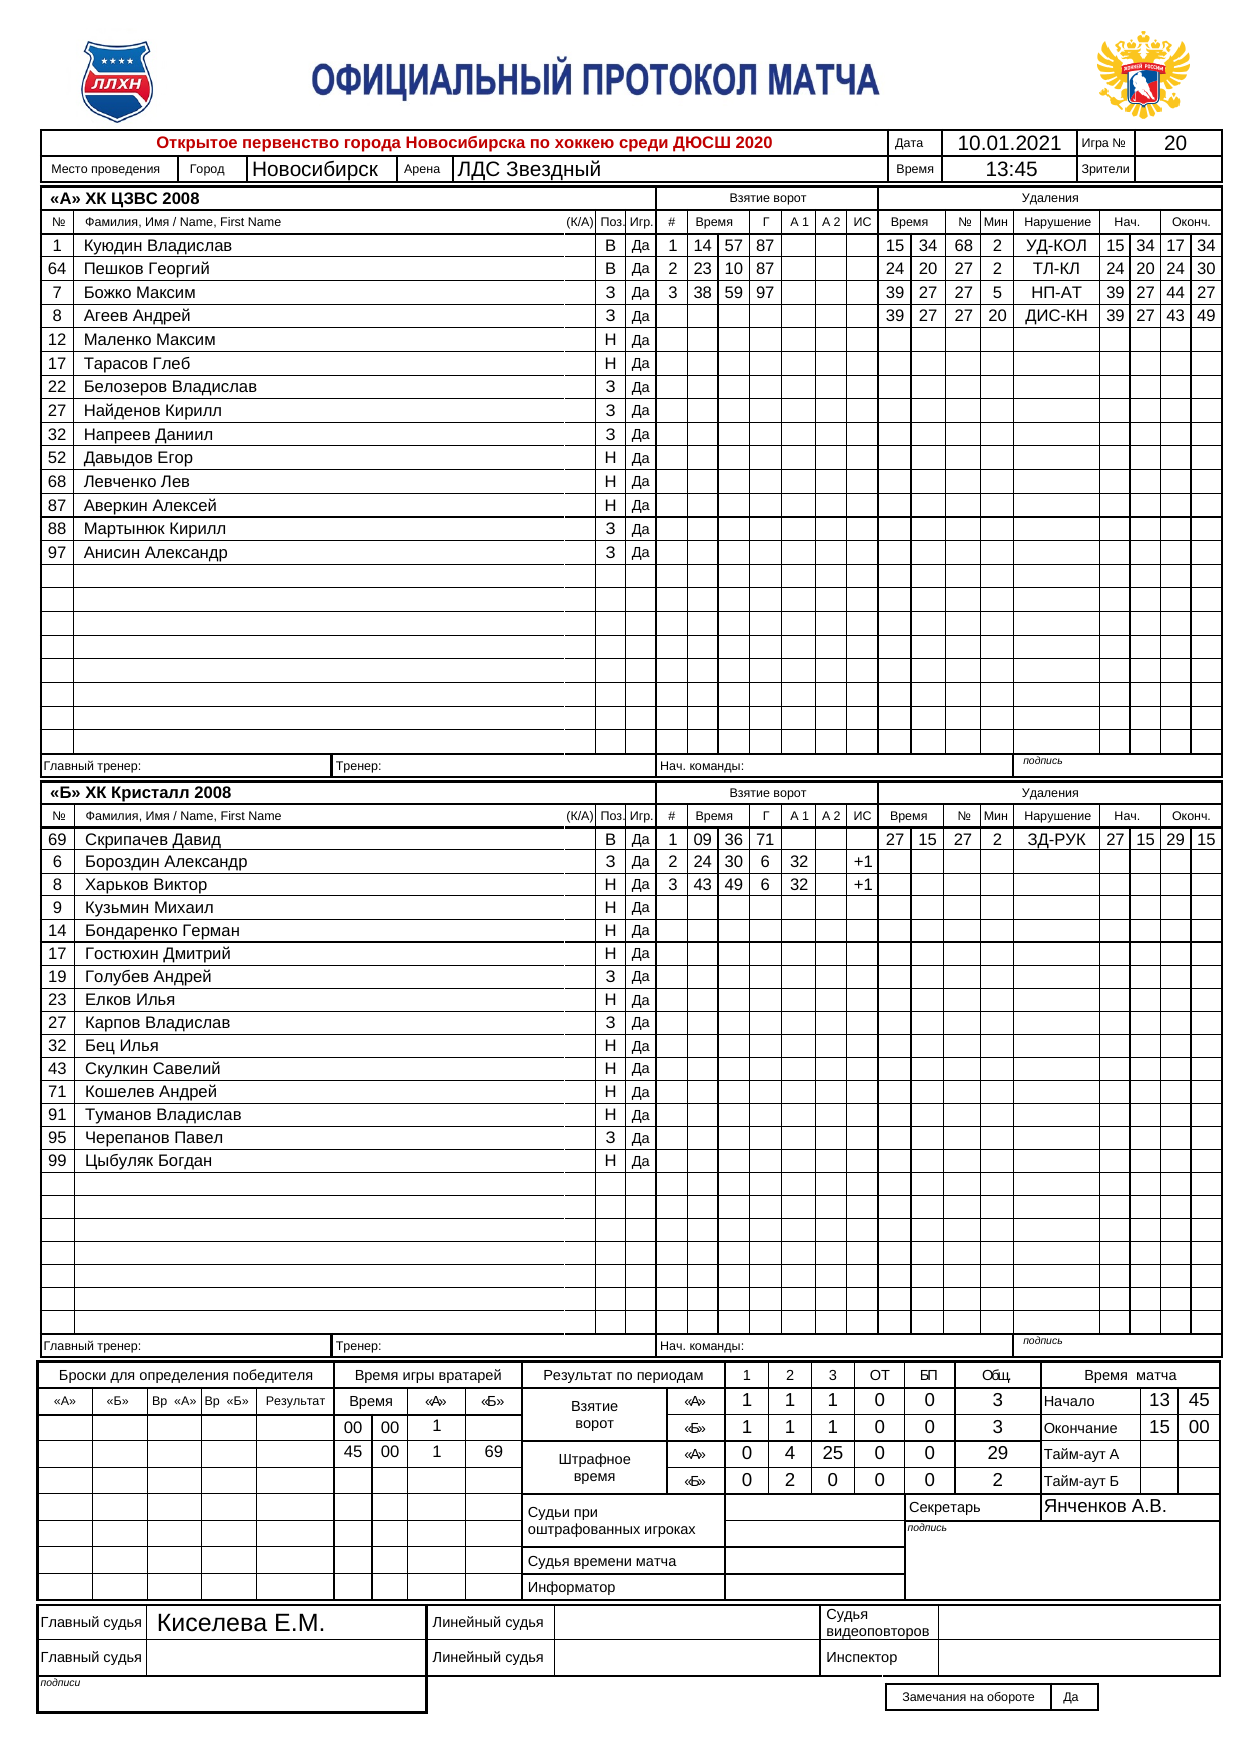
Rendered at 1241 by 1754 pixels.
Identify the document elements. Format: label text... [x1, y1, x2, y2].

table_cell [1192, 659, 1221, 682]
table_cell [782, 636, 815, 658]
table_cell 49 [1192, 305, 1221, 327]
table_cell З [596, 966, 625, 987]
table_cell [847, 1242, 877, 1264]
table_cell [688, 541, 717, 564]
table_cell [719, 1288, 749, 1310]
table_cell [1161, 446, 1190, 469]
table_cell [816, 470, 846, 493]
table_cell [657, 659, 687, 682]
table_cell 00 [1179, 1415, 1219, 1440]
table_cell [981, 874, 1013, 895]
table_cell Да [626, 518, 655, 540]
table_cell Елков Илья [75, 989, 564, 1011]
table_cell [847, 730, 877, 753]
table_cell Да [626, 1127, 655, 1149]
table_cell Божко Максим [74, 281, 564, 303]
table_cell [657, 1012, 687, 1033]
table_cell [466, 1574, 521, 1599]
table_cell ТЛ-КЛ [1014, 257, 1099, 280]
table_cell 15 [1141, 1415, 1177, 1440]
table_cell [626, 659, 655, 682]
table_cell 49 [719, 874, 749, 895]
table_cell [1161, 943, 1190, 964]
table_cell [1131, 1219, 1160, 1241]
table_cell [257, 1441, 333, 1467]
table_cell 6 [42, 850, 74, 872]
table_cell [1161, 612, 1190, 634]
table_cell [847, 612, 877, 634]
table_cell Время [879, 805, 943, 826]
table_cell [879, 376, 910, 398]
table_cell [565, 565, 595, 587]
table_cell [816, 874, 846, 895]
table_cell [657, 470, 687, 493]
table_cell [1192, 636, 1221, 658]
table_cell [912, 588, 945, 611]
table_cell [1100, 1104, 1129, 1126]
table_cell [1192, 423, 1221, 445]
table_cell [816, 943, 846, 964]
table_cell [912, 966, 943, 987]
table_cell [1136, 157, 1221, 181]
table_cell 27 [42, 1012, 74, 1033]
table_cell 59 [719, 281, 749, 303]
table_cell [912, 1035, 943, 1057]
table_cell [148, 1521, 201, 1546]
table_cell [946, 399, 980, 422]
table_cell [39, 1494, 92, 1520]
table_cell [1192, 565, 1221, 587]
table_cell [1100, 376, 1129, 398]
table_cell [1100, 966, 1129, 987]
table_cell [981, 1127, 1013, 1149]
table_cell [373, 1547, 407, 1573]
table_cell 30 [1192, 257, 1221, 280]
table_cell [946, 683, 980, 706]
table_cell 15 [879, 235, 910, 256]
table_cell [1192, 989, 1221, 1011]
table_cell [981, 707, 1013, 729]
table_cell [816, 1173, 846, 1195]
table_cell 97 [42, 541, 73, 564]
table_cell # [657, 211, 687, 233]
table_cell [816, 1035, 846, 1057]
table_cell 2 [657, 850, 687, 872]
table_cell 0 [855, 1415, 904, 1440]
table_cell [847, 1196, 877, 1218]
table_cell [565, 328, 595, 351]
table_cell [1100, 328, 1129, 351]
table_cell [93, 1441, 147, 1467]
table_cell [657, 494, 687, 516]
table_cell [74, 730, 564, 753]
table_cell [1161, 541, 1190, 564]
table_cell 87 [750, 257, 781, 280]
table_cell [750, 943, 781, 964]
table_cell [688, 305, 717, 327]
table_cell [1014, 1173, 1099, 1195]
table_cell [688, 1104, 717, 1126]
table_cell [981, 518, 1013, 540]
table_cell 27 [946, 257, 980, 280]
table_cell Да [626, 235, 655, 256]
table_cell # [657, 805, 687, 826]
table_cell [1161, 470, 1190, 493]
table_cell Кузьмин Михаил [75, 896, 564, 918]
table_cell [944, 1288, 980, 1310]
table_cell 68 [42, 470, 73, 493]
table_cell [565, 636, 595, 658]
table_cell [719, 399, 749, 422]
table_cell [1192, 376, 1221, 398]
table_cell [408, 1494, 465, 1520]
table_cell [816, 896, 846, 918]
table_cell [1099, 1682, 1220, 1711]
table_cell [719, 376, 749, 398]
table_cell Да [626, 470, 655, 493]
table_cell [335, 1468, 371, 1493]
table_cell Н [596, 1035, 625, 1057]
table_cell [879, 1265, 910, 1287]
table_cell [1014, 352, 1099, 374]
table_header Броски для определения победителя [39, 1363, 333, 1387]
table_cell [816, 1058, 846, 1079]
table_cell [879, 612, 910, 634]
table_cell [1014, 943, 1099, 964]
table_cell [1131, 636, 1160, 658]
table_cell Н [596, 1081, 625, 1103]
table_cell [42, 1196, 74, 1218]
table_header Да [1052, 1685, 1097, 1709]
table_cell [847, 1012, 877, 1033]
table_cell [626, 1173, 655, 1195]
table_cell [782, 588, 815, 611]
table_cell 43 [1161, 305, 1190, 327]
table_cell [39, 1441, 92, 1467]
table_cell [782, 423, 815, 445]
table_cell [912, 328, 945, 351]
table_cell 3 [657, 874, 687, 895]
table_cell [847, 636, 877, 658]
table_cell [335, 1547, 371, 1573]
table_cell [944, 1150, 980, 1172]
table_cell [657, 588, 687, 611]
table_cell (К/А) [565, 805, 595, 826]
table_cell [944, 1311, 980, 1333]
table_cell [944, 989, 980, 1011]
table_cell [1161, 659, 1190, 682]
table_cell [782, 305, 815, 327]
table_cell [1014, 446, 1099, 469]
table_cell [1131, 494, 1160, 516]
table_cell [782, 1035, 815, 1057]
table_cell [816, 1196, 846, 1218]
table_cell [782, 494, 815, 516]
table_header 3 [812, 1363, 854, 1387]
table_cell 1 [812, 1389, 854, 1413]
table_cell [782, 565, 815, 587]
table_cell [879, 1288, 910, 1310]
table_cell А 2 [816, 211, 846, 233]
table_cell [782, 541, 815, 564]
table_cell [565, 683, 595, 706]
table_cell [1161, 683, 1190, 706]
table_cell ИС [847, 211, 877, 233]
table_cell [1161, 636, 1190, 658]
table_cell [1014, 470, 1099, 493]
table_cell [596, 1173, 625, 1195]
table_cell [335, 1521, 371, 1546]
table_cell [847, 518, 877, 540]
table_cell [1192, 541, 1221, 564]
table_cell [657, 305, 687, 327]
table_cell [726, 1495, 904, 1520]
table_cell [981, 920, 1013, 941]
table_cell 8 [42, 305, 73, 327]
table_cell [816, 423, 846, 445]
table_cell [1161, 494, 1190, 516]
table_cell 39 [1100, 305, 1129, 327]
table_cell Оконч. [1161, 805, 1221, 826]
table_cell [1014, 730, 1099, 753]
table_cell [981, 1219, 1013, 1241]
table_cell [946, 659, 980, 682]
table_header Результат по периодам [523, 1363, 724, 1387]
table_cell [1014, 874, 1099, 895]
table_cell [750, 612, 781, 634]
table_cell [1131, 376, 1160, 398]
table_cell [782, 1288, 815, 1310]
table_cell Янченков А.В. [1042, 1495, 1219, 1520]
table_cell 24 [1100, 257, 1129, 280]
table_cell [981, 1311, 1013, 1333]
table_cell [879, 850, 910, 872]
table_cell [466, 1416, 521, 1440]
table_cell [816, 1104, 846, 1126]
table_cell [847, 376, 877, 398]
table_cell [466, 1521, 521, 1546]
table_cell [816, 352, 846, 374]
table_cell [1161, 1265, 1190, 1287]
table_cell [1131, 1288, 1160, 1310]
table_cell [782, 683, 815, 706]
table_cell [816, 966, 846, 987]
table_cell [782, 235, 815, 256]
table_cell № [946, 211, 980, 233]
table_cell [879, 352, 910, 374]
table_cell [750, 896, 781, 918]
table_cell [42, 588, 73, 611]
table_cell 1 [408, 1441, 465, 1467]
table_cell [1161, 1104, 1190, 1126]
table_cell Н [596, 1104, 625, 1126]
table_cell «Б» [668, 1468, 724, 1493]
table_cell [782, 399, 815, 422]
table_cell [912, 920, 943, 941]
table_cell [1131, 588, 1160, 611]
table_cell 0 [905, 1415, 954, 1440]
table_cell Тайм-аут А [1042, 1441, 1140, 1467]
table_cell [1192, 518, 1221, 540]
table_cell Время [879, 211, 945, 233]
table_cell [944, 1104, 980, 1126]
table_cell [1014, 518, 1099, 540]
table_cell [1014, 588, 1099, 611]
table_cell А 1 [782, 805, 815, 826]
table_cell № [42, 211, 73, 233]
table_cell [688, 1288, 717, 1310]
table_cell [565, 850, 595, 872]
table_cell [1131, 612, 1160, 634]
table_cell 38 [688, 281, 717, 303]
table_cell [565, 730, 595, 753]
table_cell [1131, 1127, 1160, 1149]
table_cell [42, 683, 73, 706]
table_cell Мартынюк Кирилл [74, 518, 564, 540]
table_cell [944, 1012, 980, 1033]
table_cell [847, 1081, 877, 1103]
table_cell Да [626, 850, 655, 872]
table_cell [1141, 1468, 1177, 1493]
table_cell [565, 1150, 595, 1172]
table_cell [657, 989, 687, 1011]
table_cell [944, 1265, 980, 1287]
table_cell [946, 541, 980, 564]
table_cell 43 [688, 874, 717, 895]
table_cell 88 [42, 518, 73, 540]
table_cell [719, 707, 749, 729]
table_cell [782, 352, 815, 374]
table_cell [657, 1311, 687, 1333]
table_header Замечания на обороте [887, 1685, 1050, 1709]
table_cell подпись [1014, 755, 1221, 776]
table_cell В [596, 257, 625, 280]
table_cell [1192, 1127, 1221, 1149]
table_cell [981, 943, 1013, 964]
table_cell [816, 518, 846, 540]
table_cell 3 [956, 1415, 1040, 1440]
table_cell Игр. [626, 211, 655, 233]
table_cell 00 [373, 1441, 407, 1467]
table_cell [39, 1521, 92, 1546]
table_cell Да [626, 989, 655, 1011]
table_cell [816, 1242, 846, 1264]
picture [5, 28, 1197, 129]
table_cell [719, 305, 749, 327]
table_cell [466, 1547, 521, 1573]
table_cell [944, 1081, 980, 1103]
table_cell [816, 376, 846, 398]
table_cell 0 [812, 1468, 854, 1493]
table_cell [944, 943, 980, 964]
table_cell [782, 707, 815, 729]
table_cell [879, 399, 910, 422]
table_cell [719, 659, 749, 682]
table_cell Да [626, 896, 655, 918]
table_cell [946, 352, 980, 374]
table_cell [596, 588, 625, 611]
table_cell [847, 989, 877, 1011]
table_cell [74, 636, 564, 658]
table_cell [626, 1242, 655, 1264]
table_cell [879, 494, 910, 516]
table_cell [782, 1081, 815, 1103]
table_cell [657, 1196, 687, 1218]
table_cell Информатор [523, 1575, 724, 1599]
table_cell [816, 1265, 846, 1287]
table_cell Голубев Андрей [75, 966, 564, 987]
table_cell [981, 1058, 1013, 1079]
table_cell Да [626, 423, 655, 445]
table_cell [565, 1035, 595, 1057]
table_cell З [596, 423, 625, 445]
table_cell [750, 1035, 781, 1057]
table_cell [879, 1012, 910, 1033]
table_cell Пешков Георгий [74, 257, 564, 280]
table_cell [626, 707, 655, 729]
table_cell [1131, 1265, 1160, 1287]
table_cell [847, 920, 877, 941]
table_cell 2 [981, 829, 1013, 849]
table_cell Линейный судья [428, 1640, 554, 1675]
table_cell Время [688, 211, 749, 233]
table_cell Скрипачев Давид [75, 829, 564, 849]
table_cell [596, 1196, 625, 1218]
table_cell [1131, 1012, 1160, 1033]
table_cell 2 [769, 1468, 811, 1493]
table_cell 6 [750, 850, 781, 872]
table_cell 0 [905, 1389, 954, 1413]
table_cell [719, 943, 749, 964]
table_cell [816, 730, 846, 753]
table_cell [946, 588, 980, 611]
table_cell [981, 850, 1013, 872]
table_cell [981, 1150, 1013, 1172]
table_cell 23 [42, 989, 74, 1011]
table_cell [782, 1150, 815, 1172]
table_cell [148, 1468, 201, 1493]
table_cell [657, 943, 687, 964]
table_cell [565, 943, 595, 964]
table_cell [1192, 707, 1221, 729]
table_cell [719, 896, 749, 918]
table_cell Н [596, 352, 625, 374]
table_cell [981, 966, 1013, 987]
table_cell Игр. [626, 805, 655, 826]
table_cell 1 [769, 1389, 811, 1413]
table_cell [688, 328, 717, 351]
table_cell [719, 1127, 749, 1149]
table_cell 14 [42, 920, 74, 941]
table_cell [75, 1242, 564, 1264]
table_cell [1100, 1219, 1129, 1241]
table_cell [912, 470, 945, 493]
table_cell [816, 494, 846, 516]
table_cell [816, 541, 846, 564]
table_cell [1014, 1058, 1099, 1079]
table_cell 1 [657, 235, 687, 256]
table_cell [1131, 896, 1160, 918]
table_cell [565, 305, 595, 327]
table_cell Новосибирск [248, 157, 396, 181]
table_cell [1014, 1219, 1099, 1241]
table_cell [847, 1311, 877, 1333]
table_cell 87 [750, 235, 781, 256]
table_cell [847, 494, 877, 516]
table_cell [816, 659, 846, 682]
table_cell А 2 [816, 805, 846, 826]
table_cell [657, 612, 687, 634]
table_cell [879, 707, 910, 729]
table_cell [847, 399, 877, 422]
table_cell [657, 1173, 687, 1195]
table_cell Вр «Б» [202, 1389, 256, 1413]
table_cell 45 [1179, 1389, 1219, 1413]
table_cell [1014, 1265, 1099, 1287]
table_cell [1192, 1058, 1221, 1079]
table_cell Да [626, 305, 655, 327]
table_cell [565, 1012, 595, 1033]
table_cell [719, 1311, 749, 1333]
table_cell [1014, 565, 1099, 587]
table_cell [1161, 518, 1190, 540]
table_cell [1131, 707, 1160, 729]
table_cell [816, 235, 846, 256]
table_header «Б» ХК Кристалл 2008 [42, 783, 655, 803]
table_cell [879, 1127, 910, 1149]
table_cell [555, 1640, 819, 1675]
table_cell [1100, 565, 1129, 587]
table_cell Да [626, 1012, 655, 1033]
table_cell [879, 541, 910, 564]
table_cell [750, 1219, 781, 1241]
table_cell [939, 1606, 1219, 1639]
table_cell [750, 1196, 781, 1218]
table_cell [1014, 1104, 1099, 1126]
table_cell [1161, 1081, 1190, 1103]
table_cell [847, 305, 877, 327]
table_cell [750, 376, 781, 398]
table_cell Н [596, 896, 625, 918]
table_cell [879, 874, 910, 895]
table_cell 0 [905, 1442, 954, 1467]
table_cell [1141, 1441, 1177, 1467]
table_cell [946, 494, 980, 516]
table_cell 34 [1131, 235, 1160, 256]
table_cell [981, 565, 1013, 587]
table_cell [626, 588, 655, 611]
table_cell [1192, 1173, 1221, 1195]
table_cell [847, 1173, 877, 1195]
table_cell [750, 707, 781, 729]
table_cell 32 [42, 423, 73, 445]
table_cell [373, 1494, 407, 1520]
table_cell 0 [726, 1442, 768, 1467]
table_cell [202, 1494, 256, 1520]
table_cell [688, 1150, 717, 1172]
table_cell Время [889, 157, 941, 181]
table_cell [39, 1574, 92, 1599]
table_cell Окончание [1042, 1415, 1140, 1440]
table_cell 29 [956, 1442, 1040, 1467]
table_cell [565, 399, 595, 422]
table_cell [1131, 730, 1160, 753]
table_cell [657, 352, 687, 374]
table_cell [596, 1288, 625, 1310]
table_cell 5 [981, 281, 1013, 303]
table_cell [1161, 1127, 1190, 1149]
table_cell Тренер: [333, 1335, 655, 1356]
table_cell [1131, 1173, 1160, 1195]
table_cell [981, 1242, 1013, 1264]
table_cell [816, 588, 846, 611]
table_cell 87 [42, 494, 73, 516]
table_cell НП-АТ [1014, 281, 1099, 303]
table_cell 30 [719, 850, 749, 872]
table_cell [1192, 683, 1221, 706]
table_cell [879, 896, 910, 918]
table_cell [148, 1574, 201, 1599]
table_cell [39, 1547, 92, 1573]
table_cell [879, 966, 910, 987]
table_cell +1 [847, 850, 877, 872]
table_cell [847, 1104, 877, 1126]
table_cell [750, 1058, 781, 1079]
table_header Время игры вратарей [335, 1363, 521, 1387]
table_cell Напреев Даниил [74, 423, 564, 445]
table_cell [939, 1640, 1219, 1675]
table_cell [688, 1127, 717, 1149]
table_cell [1131, 874, 1160, 895]
table_cell [1161, 707, 1190, 729]
table_cell [750, 518, 781, 540]
table_cell 32 [42, 1035, 74, 1057]
table_cell [1014, 423, 1099, 445]
table_cell [688, 1242, 717, 1264]
table_cell Да [626, 376, 655, 398]
table_cell [596, 1242, 625, 1264]
table_cell [1100, 659, 1129, 682]
table_cell [74, 683, 564, 706]
table_cell [657, 1035, 687, 1057]
table_cell [750, 1288, 781, 1310]
table_cell [816, 305, 846, 327]
table_cell 2 [981, 235, 1013, 256]
table_cell З [596, 399, 625, 422]
table_cell Вр «А» [148, 1389, 201, 1413]
table_cell [596, 612, 625, 634]
table_cell [782, 446, 815, 469]
table_cell [1192, 1265, 1221, 1287]
table_header Удаления [879, 188, 1221, 209]
table_cell [74, 565, 564, 587]
table_cell 22 [42, 376, 73, 398]
table_cell [847, 565, 877, 587]
table_cell [1100, 1288, 1129, 1310]
table_cell 44 [1161, 281, 1190, 303]
table_cell [1100, 1012, 1129, 1033]
table_cell [981, 494, 1013, 516]
table_cell [782, 1104, 815, 1126]
table_cell [816, 1081, 846, 1103]
table_cell [847, 1127, 877, 1149]
table_cell [565, 896, 595, 918]
table_header Время матча [1042, 1363, 1219, 1387]
table_cell «А» [408, 1389, 465, 1413]
table_cell [1100, 446, 1129, 469]
table_cell [750, 920, 781, 941]
table_cell [657, 707, 687, 729]
table_cell [596, 659, 625, 682]
table_cell [782, 518, 815, 540]
table_cell [1100, 470, 1129, 493]
table_cell Н [596, 920, 625, 941]
table_cell Да [626, 1150, 655, 1172]
table_cell [1192, 920, 1221, 941]
table_cell Поз. [596, 805, 625, 826]
table_cell [782, 966, 815, 987]
table_cell [1100, 518, 1129, 540]
table_cell [719, 1173, 749, 1195]
table_cell [565, 423, 595, 445]
table_cell [719, 966, 749, 987]
table_cell Тренер: [333, 755, 655, 776]
table_cell [1014, 896, 1099, 918]
table_cell 32 [782, 874, 815, 895]
table_cell [847, 896, 877, 918]
table_cell [750, 565, 781, 587]
table_cell [688, 1173, 717, 1195]
table_cell Мин [981, 805, 1013, 826]
table_cell [750, 588, 781, 611]
table_cell [1014, 1311, 1099, 1333]
table_cell [879, 659, 910, 682]
table_cell [408, 1574, 465, 1599]
table_cell [688, 1058, 717, 1079]
table_cell 25 [812, 1442, 854, 1467]
table_cell [981, 989, 1013, 1011]
table_cell [1179, 1468, 1219, 1493]
table_cell 15 [1100, 235, 1129, 256]
table_cell 15 [912, 829, 943, 849]
table_cell [257, 1574, 333, 1599]
table_cell [657, 896, 687, 918]
table_cell [626, 1219, 655, 1241]
table_cell [847, 257, 877, 280]
table_cell [596, 707, 625, 729]
table_cell 52 [42, 446, 73, 469]
table_cell Туманов Владислав [75, 1104, 564, 1126]
table_cell [847, 1035, 877, 1057]
table_cell [1014, 328, 1099, 351]
table_cell [1131, 565, 1160, 587]
table_cell [981, 636, 1013, 658]
table_cell [816, 829, 846, 849]
table_cell [750, 1311, 781, 1333]
table_cell [688, 989, 717, 1011]
table_cell [74, 588, 564, 611]
table_cell [148, 1547, 201, 1573]
table_cell [879, 470, 910, 493]
table_cell [816, 612, 846, 634]
table_cell [688, 920, 717, 941]
table_cell [1161, 1242, 1190, 1264]
table_cell [1014, 1150, 1099, 1172]
table_cell [42, 612, 73, 634]
table_cell [726, 1548, 904, 1573]
table_cell [750, 494, 781, 516]
table_cell [912, 1242, 943, 1264]
table_cell [782, 943, 815, 964]
table_cell [879, 1081, 910, 1103]
table_cell 19 [42, 966, 74, 987]
table_cell [879, 1173, 910, 1195]
table_cell [1100, 730, 1129, 753]
table_cell [879, 1196, 910, 1218]
table_cell Да [626, 1104, 655, 1126]
table_cell [147, 1640, 425, 1675]
table_cell [816, 850, 846, 872]
table_cell [565, 518, 595, 540]
table_cell 17 [42, 943, 74, 964]
table_cell 95 [42, 1127, 74, 1149]
table_cell УД-КОЛ [1014, 235, 1099, 256]
table_cell [879, 565, 910, 587]
table_cell [74, 612, 564, 634]
table_header Дата [889, 131, 941, 155]
table_cell [1131, 659, 1160, 682]
table_cell [93, 1547, 147, 1573]
table_cell [847, 588, 877, 611]
table_cell [565, 989, 595, 1011]
table_cell Да [626, 966, 655, 987]
table_cell [1161, 352, 1190, 374]
table_cell [1161, 896, 1190, 918]
table_cell [750, 305, 781, 327]
table_cell Анисин Александр [74, 541, 564, 564]
table_cell 57 [719, 235, 749, 256]
table_cell [565, 1242, 595, 1264]
table_cell [202, 1468, 256, 1493]
table_cell [912, 423, 945, 445]
table_cell [1131, 470, 1160, 493]
table_cell 36 [719, 829, 749, 849]
table_cell [1192, 446, 1221, 469]
table_cell Линейный судья [428, 1606, 554, 1639]
table_cell [946, 565, 980, 587]
table_cell [883, 1677, 1220, 1681]
table_cell [944, 1242, 980, 1264]
table_cell [1192, 850, 1221, 872]
table_cell [1131, 352, 1160, 374]
table_cell [981, 1196, 1013, 1218]
table_cell [688, 376, 717, 398]
table_cell [657, 446, 687, 469]
table_cell [39, 1468, 92, 1493]
table_cell [1014, 494, 1099, 516]
table_cell «А» [668, 1389, 724, 1413]
table_cell [816, 257, 846, 280]
table_cell 27 [879, 829, 910, 849]
table_cell [1100, 423, 1129, 445]
table_cell [565, 1081, 595, 1103]
table_cell [555, 1606, 819, 1639]
table_cell [1192, 1035, 1221, 1057]
table_cell Да [626, 829, 655, 849]
table_cell [944, 874, 980, 895]
table_cell [816, 281, 846, 303]
table_cell 69 [42, 829, 74, 849]
table_cell [912, 1058, 943, 1079]
table_cell Да [626, 943, 655, 964]
table_cell [1014, 636, 1099, 658]
table_cell Штрафное время [523, 1442, 666, 1493]
table_cell 27 [944, 829, 980, 849]
table_cell 9 [42, 896, 74, 918]
table_cell [782, 1012, 815, 1033]
table_cell 27 [946, 281, 980, 303]
table_cell Черепанов Павел [75, 1127, 564, 1149]
table_cell 1 [726, 1415, 768, 1440]
table_cell [782, 1196, 815, 1218]
table_cell Время [688, 805, 749, 826]
table_cell [879, 989, 910, 1011]
table_cell [42, 1173, 74, 1195]
table_cell [657, 328, 687, 351]
table_cell 1 [769, 1415, 811, 1440]
table_cell [847, 470, 877, 493]
table_cell [1100, 1196, 1129, 1218]
table_cell [688, 1219, 717, 1241]
table_cell [1014, 707, 1099, 729]
table_cell [1131, 1104, 1160, 1126]
table_cell [1100, 1150, 1129, 1172]
table_cell 1 [42, 235, 73, 256]
table_cell [565, 1058, 595, 1079]
table_cell № [42, 805, 74, 826]
table_cell [1179, 1441, 1219, 1467]
table_cell [847, 829, 877, 849]
table_cell [1100, 707, 1129, 729]
table_cell [847, 683, 877, 706]
table_cell [879, 1104, 910, 1126]
table_cell [981, 1173, 1013, 1195]
table_cell 23 [688, 257, 717, 280]
table_cell [1192, 1081, 1221, 1103]
table_cell [750, 1081, 781, 1103]
table_cell Г [750, 211, 781, 233]
table_cell 27 [912, 281, 945, 303]
table_header 2 [769, 1363, 811, 1387]
table_cell [782, 1265, 815, 1287]
table_cell [257, 1494, 333, 1520]
table_cell [912, 874, 943, 895]
table_cell [981, 446, 1013, 469]
table_cell [750, 966, 781, 987]
table_cell [1131, 1035, 1160, 1057]
table_cell 1 [726, 1389, 768, 1413]
table_cell [565, 588, 595, 611]
table_cell [688, 1012, 717, 1033]
table_cell [847, 352, 877, 374]
table_cell [912, 376, 945, 398]
table_cell [1192, 470, 1221, 493]
table_cell [719, 588, 749, 611]
table_cell Гостюхин Дмитрий [75, 943, 564, 964]
table_cell [1100, 896, 1129, 918]
table_cell [944, 1196, 980, 1218]
table_cell +1 [847, 874, 877, 895]
table_cell 0 [855, 1389, 904, 1413]
table_cell [719, 1242, 749, 1264]
table_cell [42, 1242, 74, 1264]
table_cell [719, 518, 749, 540]
table_cell [1161, 1058, 1190, 1079]
table_cell Да [626, 494, 655, 516]
table_cell Киселева Е.М. [147, 1606, 425, 1639]
table_cell [782, 989, 815, 1011]
table_cell [657, 1058, 687, 1079]
table_cell [596, 565, 625, 587]
table_cell 09 [688, 829, 717, 849]
table_cell Зрители [1078, 157, 1134, 181]
table_cell [1161, 1035, 1190, 1057]
table_cell [202, 1441, 256, 1467]
table_cell [596, 1265, 625, 1287]
table_cell [719, 470, 749, 493]
table_cell [847, 446, 877, 469]
table_cell 2 [657, 257, 687, 280]
table_cell [816, 683, 846, 706]
table_cell Н [596, 470, 625, 493]
table_cell [816, 446, 846, 469]
table_cell [1192, 896, 1221, 918]
table_cell [1192, 1288, 1221, 1310]
table_cell [912, 1012, 943, 1033]
table_cell [816, 636, 846, 658]
table_cell [202, 1521, 256, 1546]
table_cell 7 [42, 281, 73, 303]
table_cell Бороздин Александр [75, 850, 564, 872]
table_cell [1014, 541, 1099, 564]
table_cell 39 [879, 281, 910, 303]
table_cell подписи [39, 1677, 425, 1711]
table_cell [879, 943, 910, 964]
table_cell [912, 1104, 943, 1126]
table_cell Главный тренер: [42, 755, 330, 776]
table_cell [626, 1288, 655, 1310]
table_cell [944, 896, 980, 918]
table_cell Да [626, 1058, 655, 1079]
table_cell [657, 636, 687, 658]
table_cell [1131, 399, 1160, 422]
table_cell [565, 470, 595, 493]
table_cell Да [626, 1081, 655, 1103]
table_cell [75, 1196, 564, 1218]
table_cell [657, 1219, 687, 1241]
table_cell [847, 423, 877, 445]
table_cell [750, 683, 781, 706]
table_cell [912, 707, 945, 729]
table_cell [981, 1104, 1013, 1126]
table_cell [596, 1311, 625, 1333]
table_cell Н [596, 446, 625, 469]
table_cell [879, 636, 910, 658]
table_cell Нарушение [1014, 211, 1099, 233]
table_cell [750, 730, 781, 753]
table_cell 32 [782, 850, 815, 872]
table_cell [726, 1575, 904, 1599]
table_cell [42, 636, 73, 658]
table_cell Результат [257, 1389, 333, 1413]
table_cell [1131, 1081, 1160, 1103]
table_cell [946, 636, 980, 658]
table_cell [782, 1173, 815, 1195]
table_cell [946, 518, 980, 540]
table_cell [1192, 730, 1221, 753]
table_cell Судья видеоповторов [821, 1606, 938, 1639]
table_header Общ. [956, 1363, 1040, 1387]
table_cell [1161, 730, 1190, 753]
table_cell [981, 541, 1013, 564]
table_cell [1100, 943, 1129, 964]
table_cell [1161, 1012, 1190, 1033]
table_cell [42, 659, 73, 682]
table_cell [750, 328, 781, 351]
table_header 20 [1136, 131, 1221, 155]
table_cell [816, 1150, 846, 1172]
table_cell [565, 1288, 595, 1310]
table_cell «Б » [466, 1389, 521, 1413]
table_cell [93, 1521, 147, 1546]
table_cell [657, 565, 687, 587]
table_cell Судья времени матча [523, 1548, 724, 1573]
table_cell [1192, 612, 1221, 634]
table_cell З [596, 305, 625, 327]
table_cell [847, 659, 877, 682]
table_cell [782, 257, 815, 280]
table_cell [816, 328, 846, 351]
table_cell [750, 1104, 781, 1126]
table_cell 14 [688, 235, 717, 256]
table_cell Г [750, 805, 781, 826]
table_cell [1192, 352, 1221, 374]
table_cell 91 [42, 1104, 74, 1126]
table_cell [1161, 399, 1190, 422]
table_cell [1192, 1242, 1221, 1264]
table_cell [946, 730, 980, 753]
table_cell [1192, 1219, 1221, 1241]
table_cell Скулкин Савелий [75, 1058, 564, 1079]
table_cell Фамилия, Имя / Name, First Name [75, 805, 565, 826]
table_cell [1161, 874, 1190, 895]
table_cell [1192, 328, 1221, 351]
table_cell [93, 1494, 147, 1520]
table_cell [335, 1494, 371, 1520]
table_cell Место проведения [42, 157, 177, 181]
table_cell Да [626, 281, 655, 303]
table_cell 20 [912, 257, 945, 280]
table_cell [981, 683, 1013, 706]
table_header 10.01.2021 [943, 131, 1076, 155]
table_cell [782, 730, 815, 753]
table_cell [912, 1219, 943, 1241]
table_cell [1161, 328, 1190, 351]
table_cell [657, 399, 687, 422]
table_cell [1161, 989, 1190, 1011]
table_cell [565, 1219, 595, 1241]
table_cell [981, 328, 1013, 351]
table_cell [847, 1058, 877, 1079]
table_cell Кошелев Андрей [75, 1081, 564, 1103]
table_cell [408, 1468, 465, 1493]
table_cell [202, 1574, 256, 1599]
table_cell [879, 920, 910, 941]
table_cell [565, 1196, 595, 1218]
table_cell 27 [912, 305, 945, 327]
table_cell [1014, 376, 1099, 398]
table_cell [596, 730, 625, 753]
table_cell [847, 1219, 877, 1241]
table_cell Нач. команды: [657, 755, 1012, 776]
table_cell [42, 707, 73, 729]
table_cell [879, 1311, 910, 1333]
table_cell [912, 518, 945, 540]
table_cell [944, 1035, 980, 1057]
table_cell [39, 1416, 92, 1440]
table_cell Левченко Лев [74, 470, 564, 493]
table_cell [202, 1547, 256, 1573]
table_cell [944, 1219, 980, 1241]
table_cell З [596, 281, 625, 303]
table_cell [816, 707, 846, 729]
table_cell [657, 423, 687, 445]
table_cell [688, 943, 717, 964]
table_cell [1131, 446, 1160, 469]
table_cell [42, 565, 73, 587]
table_cell [816, 1012, 846, 1033]
table_cell [466, 1494, 521, 1520]
table_cell Оконч. [1161, 211, 1221, 233]
table_cell [719, 328, 749, 351]
table_cell 10 [719, 257, 749, 280]
table_cell Тарасов Глеб [74, 352, 564, 374]
table_cell [657, 1127, 687, 1149]
table_cell [257, 1521, 333, 1546]
table_cell 13:45 [943, 157, 1076, 181]
table_cell [335, 1574, 371, 1599]
table_cell [750, 541, 781, 564]
table_cell [912, 1311, 943, 1333]
table_cell [257, 1416, 333, 1440]
table_cell [75, 1265, 564, 1287]
table_cell [816, 1127, 846, 1149]
table_cell [1100, 1265, 1129, 1287]
table_header Взятие ворот [657, 188, 877, 209]
table_cell [626, 1265, 655, 1287]
table_cell [750, 352, 781, 374]
table_header 1 [726, 1363, 768, 1387]
table_cell [912, 683, 945, 706]
table_cell 0 [905, 1468, 954, 1493]
table_header БП [905, 1363, 954, 1387]
table_cell (К/А) [565, 211, 595, 233]
table_cell [657, 1104, 687, 1126]
table_cell [912, 1196, 943, 1218]
table_cell [1100, 588, 1129, 611]
table_cell подпись [1014, 1335, 1221, 1356]
table_cell [202, 1416, 256, 1440]
table_cell [688, 352, 717, 374]
table_cell [1192, 399, 1221, 422]
table_cell [912, 1265, 943, 1287]
table_cell Агеев Андрей [74, 305, 564, 327]
table_cell [816, 565, 846, 587]
table_cell [719, 1196, 749, 1218]
table_cell [626, 683, 655, 706]
table_cell Главный судья [39, 1606, 146, 1639]
table_cell [912, 989, 943, 1011]
table_cell [879, 423, 910, 445]
table_cell Белозеров Владислав [74, 376, 564, 398]
table_cell Арена [398, 157, 452, 181]
table_cell [657, 1265, 687, 1287]
table_cell [782, 328, 815, 351]
table_cell Н [596, 989, 625, 1011]
table_cell [750, 399, 781, 422]
table_cell [912, 1081, 943, 1103]
table_cell ИС [847, 805, 877, 826]
table_cell [1100, 636, 1129, 658]
table_cell [847, 1150, 877, 1172]
table_cell [912, 636, 945, 658]
table_cell [657, 1150, 687, 1172]
table_cell [879, 518, 910, 540]
table_cell [596, 636, 625, 658]
table_cell [596, 1219, 625, 1241]
table_cell [565, 659, 595, 682]
table_cell [626, 565, 655, 587]
table_cell [912, 1288, 943, 1310]
table_cell [688, 1196, 717, 1218]
table_cell [1161, 1311, 1190, 1333]
table_cell [879, 588, 910, 611]
table_cell 12 [42, 328, 73, 351]
table_cell [782, 829, 815, 849]
table_cell [816, 1288, 846, 1310]
table_cell [750, 636, 781, 658]
table_cell [148, 1416, 201, 1440]
table_cell 34 [912, 235, 945, 256]
table_cell [1131, 328, 1160, 351]
table_cell [719, 352, 749, 374]
table_cell [782, 376, 815, 398]
table_cell [466, 1468, 521, 1493]
table_cell 13 [1141, 1389, 1177, 1413]
table_cell [719, 446, 749, 469]
table_cell [981, 588, 1013, 611]
table_cell [1014, 683, 1099, 706]
table_cell Да [626, 257, 655, 280]
table_cell Нач. [1100, 211, 1160, 233]
table_cell [1100, 1035, 1129, 1057]
table_cell [981, 659, 1013, 682]
table_cell [1161, 565, 1190, 587]
table_cell [42, 1265, 74, 1287]
table_cell Фамилия, Имя / Name, First Name [74, 211, 565, 233]
table_cell 17 [42, 352, 73, 374]
table_cell [719, 565, 749, 587]
table_cell 34 [1192, 235, 1221, 256]
table_cell [373, 1574, 407, 1599]
table_cell [750, 423, 781, 445]
table_cell Нач. команды: [657, 1335, 1012, 1356]
table_cell [1192, 1311, 1221, 1333]
table_cell [879, 446, 910, 469]
table_cell [1192, 1196, 1221, 1218]
table_cell [75, 1173, 564, 1195]
table_cell [688, 707, 717, 729]
table_cell [912, 1173, 943, 1195]
table_cell 00 [373, 1416, 407, 1440]
table_cell [565, 874, 595, 895]
table_cell Куюдин Владислав [74, 235, 564, 256]
table_cell [719, 612, 749, 634]
table_cell [750, 1242, 781, 1264]
table_cell [1161, 588, 1190, 611]
table_cell [912, 730, 945, 753]
table_cell подпись [906, 1522, 1219, 1599]
table_cell [879, 730, 910, 753]
table_cell [1014, 1035, 1099, 1057]
table_cell [565, 494, 595, 516]
table_cell [912, 896, 943, 918]
table_cell З [596, 376, 625, 398]
table_cell [408, 1521, 465, 1546]
table_cell [688, 399, 717, 422]
table_cell Начало [1042, 1389, 1140, 1413]
table_cell [565, 541, 595, 564]
table_cell 0 [855, 1442, 904, 1467]
table_cell [912, 352, 945, 374]
table_cell [1131, 1196, 1160, 1218]
table_cell [565, 257, 595, 280]
table_cell [981, 399, 1013, 422]
table_cell [1131, 1058, 1160, 1079]
table_cell [1100, 1173, 1129, 1195]
table_cell [847, 328, 877, 351]
table_cell [688, 636, 717, 658]
table_cell [981, 1012, 1013, 1033]
table_cell [1100, 683, 1129, 706]
table_cell А 1 [782, 211, 815, 233]
table_cell Тайм-аут Б [1042, 1468, 1140, 1493]
table_cell [1014, 1012, 1099, 1033]
table_cell «Б» [93, 1389, 147, 1413]
table_cell [879, 683, 910, 706]
table_cell [1014, 920, 1099, 941]
table_cell [750, 1127, 781, 1149]
table_cell [879, 1242, 910, 1264]
table_cell [782, 1219, 815, 1241]
table_header Взятие ворот [657, 783, 877, 803]
table_cell [719, 730, 749, 753]
table_cell [657, 730, 687, 753]
table_cell [626, 612, 655, 634]
table_cell [688, 1311, 717, 1333]
table_header Удаления [879, 783, 1221, 803]
table_cell [1131, 683, 1160, 706]
table_cell [565, 920, 595, 941]
table_cell [782, 1242, 815, 1264]
table_cell Аверкин Алексей [74, 494, 564, 516]
table_cell [944, 850, 980, 872]
table_cell [1161, 1219, 1190, 1241]
table_cell [719, 636, 749, 658]
table_header ОТ [855, 1363, 904, 1387]
table_cell [726, 1521, 904, 1546]
table_cell 97 [750, 281, 781, 303]
table_cell [1100, 1081, 1129, 1103]
table_cell 0 [855, 1468, 904, 1493]
table_cell 27 [42, 399, 73, 422]
table_cell [719, 1035, 749, 1057]
table_cell 39 [1100, 281, 1129, 303]
table_cell [1192, 966, 1221, 987]
table_cell [1014, 989, 1099, 1011]
table_cell [1161, 376, 1190, 398]
table_cell [93, 1574, 147, 1599]
table_cell [946, 446, 980, 469]
table_cell 45 [335, 1441, 371, 1467]
table_cell [816, 989, 846, 1011]
table_cell [944, 1127, 980, 1149]
table_cell Да [626, 352, 655, 374]
table_cell [688, 966, 717, 987]
table_cell 39 [879, 305, 910, 327]
table_cell Маленко Максим [74, 328, 564, 351]
table_cell [912, 446, 945, 469]
table_cell [1100, 494, 1129, 516]
table_cell [981, 352, 1013, 374]
table_cell [373, 1468, 407, 1493]
table_cell [782, 1311, 815, 1333]
table_cell ЗД-РУК [1014, 829, 1099, 849]
table_cell [719, 1104, 749, 1126]
table_cell [981, 376, 1013, 398]
table_cell [719, 1012, 749, 1033]
table_cell [912, 1127, 943, 1149]
table_cell Давыдов Егор [74, 446, 564, 469]
table_cell [816, 1311, 846, 1333]
table_cell [1100, 1242, 1129, 1264]
table_cell [626, 730, 655, 753]
table_cell [719, 920, 749, 941]
table_cell [946, 423, 980, 445]
table_cell [688, 612, 717, 634]
table_cell [847, 281, 877, 303]
table_cell [565, 281, 595, 303]
table_cell [565, 1173, 595, 1195]
table_cell ДИС-КН [1014, 305, 1099, 327]
table_cell [657, 683, 687, 706]
table_cell [1161, 1196, 1190, 1218]
table_cell 99 [42, 1150, 74, 1172]
table_cell [1192, 943, 1221, 964]
table_cell 00 [335, 1416, 371, 1440]
table_cell [981, 1265, 1013, 1287]
table_cell Главный судья [39, 1640, 146, 1675]
table_cell [782, 1058, 815, 1079]
table_cell [565, 1311, 595, 1333]
table_cell Найденов Кирилл [74, 399, 564, 422]
table_cell 8 [42, 874, 74, 895]
table_cell [816, 1219, 846, 1241]
table_cell [1014, 850, 1099, 872]
table_cell [782, 470, 815, 493]
table_cell [719, 989, 749, 1011]
table_cell [688, 1265, 717, 1287]
table_cell [74, 659, 564, 682]
table_cell Н [596, 494, 625, 516]
table_header Игра № [1078, 131, 1134, 155]
table_cell [879, 1035, 910, 1057]
table_cell [750, 470, 781, 493]
table_cell [1131, 966, 1160, 987]
table_cell Время [335, 1389, 407, 1413]
table_header «А» ХК ЦЗВС 2008 [42, 188, 655, 209]
table_cell 64 [42, 257, 73, 280]
table_cell 27 [1192, 281, 1221, 303]
table_cell [1192, 588, 1221, 611]
table_cell [719, 541, 749, 564]
table_cell 69 [466, 1441, 521, 1467]
table_cell 0 [726, 1468, 768, 1493]
table_cell [1100, 1058, 1129, 1079]
table_cell Н [596, 874, 625, 895]
table_cell [847, 966, 877, 987]
table_cell [816, 920, 846, 941]
table_cell [148, 1441, 201, 1467]
table_cell [981, 1035, 1013, 1057]
table_cell [688, 730, 717, 753]
table_cell [1131, 989, 1160, 1011]
table_cell [1100, 399, 1129, 422]
table_cell [626, 1196, 655, 1218]
table_cell «А» [668, 1442, 724, 1467]
table_cell [1192, 494, 1221, 516]
table_cell [565, 235, 595, 256]
table_cell [912, 850, 943, 872]
table_cell [1131, 943, 1160, 964]
table_cell [981, 1288, 1013, 1310]
table_cell 29 [1161, 829, 1190, 849]
table_cell [74, 707, 564, 729]
table_cell [1014, 612, 1099, 634]
table_cell Н [596, 328, 625, 351]
table_cell [946, 612, 980, 634]
table_cell Взятие ворот [523, 1389, 666, 1440]
table_cell «Б» [668, 1415, 724, 1440]
table_cell [688, 518, 717, 540]
table_cell [946, 470, 980, 493]
table_cell [1192, 874, 1221, 895]
table_cell 27 [1100, 829, 1129, 849]
table_cell [946, 328, 980, 351]
table_cell Н [596, 943, 625, 964]
table_cell [719, 494, 749, 516]
table_cell [428, 1677, 882, 1711]
table_cell [1100, 1311, 1129, 1333]
table_cell 1 [408, 1416, 465, 1440]
table_cell [565, 829, 595, 849]
table_cell [782, 920, 815, 941]
table_cell [257, 1547, 333, 1573]
table_cell Судьи при оштрафованных игроках [523, 1495, 724, 1546]
table_cell [719, 1150, 749, 1172]
table_cell Да [626, 920, 655, 941]
table_cell [782, 659, 815, 682]
table_cell Да [626, 541, 655, 564]
table_cell [688, 565, 717, 587]
table_cell [565, 446, 595, 469]
table_cell [657, 966, 687, 987]
table_cell [981, 1081, 1013, 1103]
table_cell Карпов Владислав [75, 1012, 564, 1033]
table_cell [1014, 966, 1099, 987]
table_cell [373, 1521, 407, 1546]
table_cell [981, 470, 1013, 493]
table_cell 2 [981, 257, 1013, 280]
table_cell [879, 328, 910, 351]
table_cell 71 [42, 1081, 74, 1103]
table_cell 2 [956, 1468, 1040, 1493]
table_cell [1131, 1311, 1160, 1333]
table_cell [719, 1058, 749, 1079]
table_cell [912, 659, 945, 682]
table_cell [565, 966, 595, 987]
table_cell [816, 399, 846, 422]
table_cell 4 [769, 1442, 811, 1467]
table_cell [981, 730, 1013, 753]
table_cell Да [626, 328, 655, 351]
table_cell [657, 1288, 687, 1310]
table_cell [750, 446, 781, 469]
table_cell 17 [1161, 235, 1190, 256]
table_cell [42, 1288, 74, 1310]
table_cell Цыбуляк Богдан [75, 1150, 564, 1172]
table_cell [782, 1127, 815, 1149]
table_cell Да [626, 874, 655, 895]
table_cell № [944, 805, 980, 826]
table_cell [912, 565, 945, 587]
table_cell 6 [750, 874, 781, 895]
table_cell [750, 1012, 781, 1033]
table_cell [42, 1311, 74, 1333]
table_cell Да [626, 399, 655, 422]
table_cell [565, 376, 595, 398]
table_cell З [596, 518, 625, 540]
table_cell [1161, 1150, 1190, 1172]
table_cell Секретарь [906, 1495, 1040, 1520]
table_cell [688, 896, 717, 918]
table_cell [688, 1081, 717, 1103]
table_cell [565, 1127, 595, 1149]
table_cell [782, 281, 815, 303]
table_cell [1014, 1196, 1099, 1218]
table_cell [944, 1173, 980, 1195]
table_cell 20 [1131, 257, 1160, 280]
table_cell Инспектор [821, 1640, 938, 1675]
table_cell [657, 518, 687, 540]
table_cell [626, 1311, 655, 1333]
table_cell [1161, 423, 1190, 445]
table_cell «А» [39, 1389, 92, 1413]
table_cell [75, 1288, 564, 1310]
table_cell [944, 1058, 980, 1079]
table_cell [1131, 850, 1160, 872]
table_cell [1161, 850, 1190, 872]
table_cell [719, 423, 749, 445]
table_cell [1100, 989, 1129, 1011]
table_cell [1131, 1150, 1160, 1172]
table_cell [944, 966, 980, 987]
table_cell [946, 707, 980, 729]
table_cell [657, 1081, 687, 1103]
table_cell [688, 423, 717, 445]
table_cell [1192, 1012, 1221, 1033]
table_cell [1131, 920, 1160, 941]
table_cell [42, 1219, 74, 1241]
table_cell [1161, 920, 1190, 941]
table_cell [93, 1468, 147, 1493]
table_cell 43 [42, 1058, 74, 1079]
table_cell [847, 541, 877, 564]
table_cell 1 [657, 829, 687, 849]
table_cell Поз. [596, 211, 625, 233]
table_cell [75, 1311, 564, 1333]
table_cell [750, 1173, 781, 1195]
table_cell З [596, 1127, 625, 1149]
table_cell [408, 1547, 465, 1573]
table_cell З [596, 1012, 625, 1033]
table_cell [1192, 1104, 1221, 1126]
table_cell [1100, 1127, 1129, 1149]
table_cell ЛДС Звездный [454, 157, 887, 181]
table_cell [782, 896, 815, 918]
table_cell [688, 446, 717, 469]
table_cell [1131, 1242, 1160, 1264]
table_cell [1014, 1242, 1099, 1264]
table_cell 3 [956, 1389, 1040, 1413]
table_cell Бондаренко Герман [75, 920, 564, 941]
table_cell [688, 588, 717, 611]
table_cell 20 [981, 305, 1013, 327]
table_cell Мин [981, 211, 1013, 233]
table_cell [981, 896, 1013, 918]
table_cell [981, 612, 1013, 634]
table_cell Нарушение [1014, 805, 1099, 826]
table_cell [93, 1416, 147, 1440]
table_cell [1131, 518, 1160, 540]
table_cell [847, 235, 877, 256]
table_cell [75, 1219, 564, 1241]
table_cell [1100, 612, 1129, 634]
table_cell [847, 943, 877, 964]
table_cell Да [626, 446, 655, 469]
table_cell 1 [812, 1415, 854, 1440]
table_cell [750, 1265, 781, 1287]
table_cell [981, 423, 1013, 445]
table_cell [1131, 423, 1160, 445]
table_cell Главный тренер: [42, 1335, 330, 1356]
table_cell Нач. [1100, 805, 1160, 826]
table_cell Бец Илья [75, 1035, 564, 1057]
table_cell [1192, 1150, 1221, 1172]
table_cell Н [596, 1150, 625, 1172]
table_cell [688, 683, 717, 706]
table_cell [912, 612, 945, 634]
table_cell 24 [688, 850, 717, 872]
table_cell В [596, 829, 625, 849]
table_cell [879, 1058, 910, 1079]
table_cell [912, 399, 945, 422]
table_cell [657, 1242, 687, 1264]
table_cell Харьков Виктор [75, 874, 564, 895]
table_cell 27 [1131, 281, 1160, 303]
table_cell [596, 683, 625, 706]
table_cell [719, 1081, 749, 1103]
table_cell Да [626, 1035, 655, 1057]
table_cell [565, 612, 595, 634]
table_cell [148, 1494, 201, 1520]
table_header Открытое первенство города Новосибирска по хоккею среди ДЮСШ 2020 [42, 131, 887, 155]
table_cell 27 [1131, 305, 1160, 327]
table_cell [912, 494, 945, 516]
table_cell [657, 920, 687, 941]
table_cell [946, 376, 980, 398]
table_cell [565, 707, 595, 729]
table_cell Город [179, 157, 246, 181]
table_cell [750, 1150, 781, 1172]
table_cell 24 [879, 257, 910, 280]
table_cell Н [596, 1058, 625, 1079]
table_cell [626, 636, 655, 658]
table_cell [1014, 1081, 1099, 1103]
table_cell [719, 1265, 749, 1287]
table_cell [688, 1035, 717, 1057]
table_cell [719, 1219, 749, 1241]
table_cell [719, 683, 749, 706]
table_cell 3 [657, 281, 687, 303]
table_cell 71 [750, 829, 781, 849]
table_cell [847, 1265, 877, 1287]
table_cell З [596, 541, 625, 564]
table_cell [42, 730, 73, 753]
table_cell [565, 1104, 595, 1126]
table_cell [1014, 1127, 1099, 1149]
table_cell [879, 1219, 910, 1241]
table_cell [1014, 659, 1099, 682]
table_cell [750, 989, 781, 1011]
table_cell [847, 707, 877, 729]
table_cell [912, 1150, 943, 1172]
table_cell [1100, 352, 1129, 374]
table_cell [1161, 966, 1190, 987]
table_cell [1100, 541, 1129, 564]
table_cell [912, 541, 945, 564]
table_cell [847, 1288, 877, 1310]
table_cell [688, 470, 717, 493]
table_cell В [596, 235, 625, 256]
table_cell 15 [1131, 829, 1160, 849]
table_cell [688, 494, 717, 516]
table_cell 24 [1161, 257, 1190, 280]
table_cell [1100, 874, 1129, 895]
table_cell [944, 920, 980, 941]
table_cell [1014, 399, 1099, 422]
table_cell [750, 659, 781, 682]
table_cell [1014, 1288, 1099, 1310]
table_cell [565, 1265, 595, 1287]
table_cell 15 [1192, 829, 1221, 849]
table_cell [1131, 541, 1160, 564]
table_cell [782, 612, 815, 634]
table_cell [657, 541, 687, 564]
table_cell З [596, 850, 625, 872]
table_cell [879, 1150, 910, 1172]
table_cell [912, 943, 943, 964]
table_cell 68 [946, 235, 980, 256]
table_cell [565, 352, 595, 374]
table_cell [688, 659, 717, 682]
table_cell [1161, 1288, 1190, 1310]
table_cell [1100, 850, 1129, 872]
table_cell [657, 376, 687, 398]
table_cell 27 [946, 305, 980, 327]
table_cell [257, 1468, 333, 1493]
table_cell [1161, 1173, 1190, 1195]
table_cell [1100, 920, 1129, 941]
